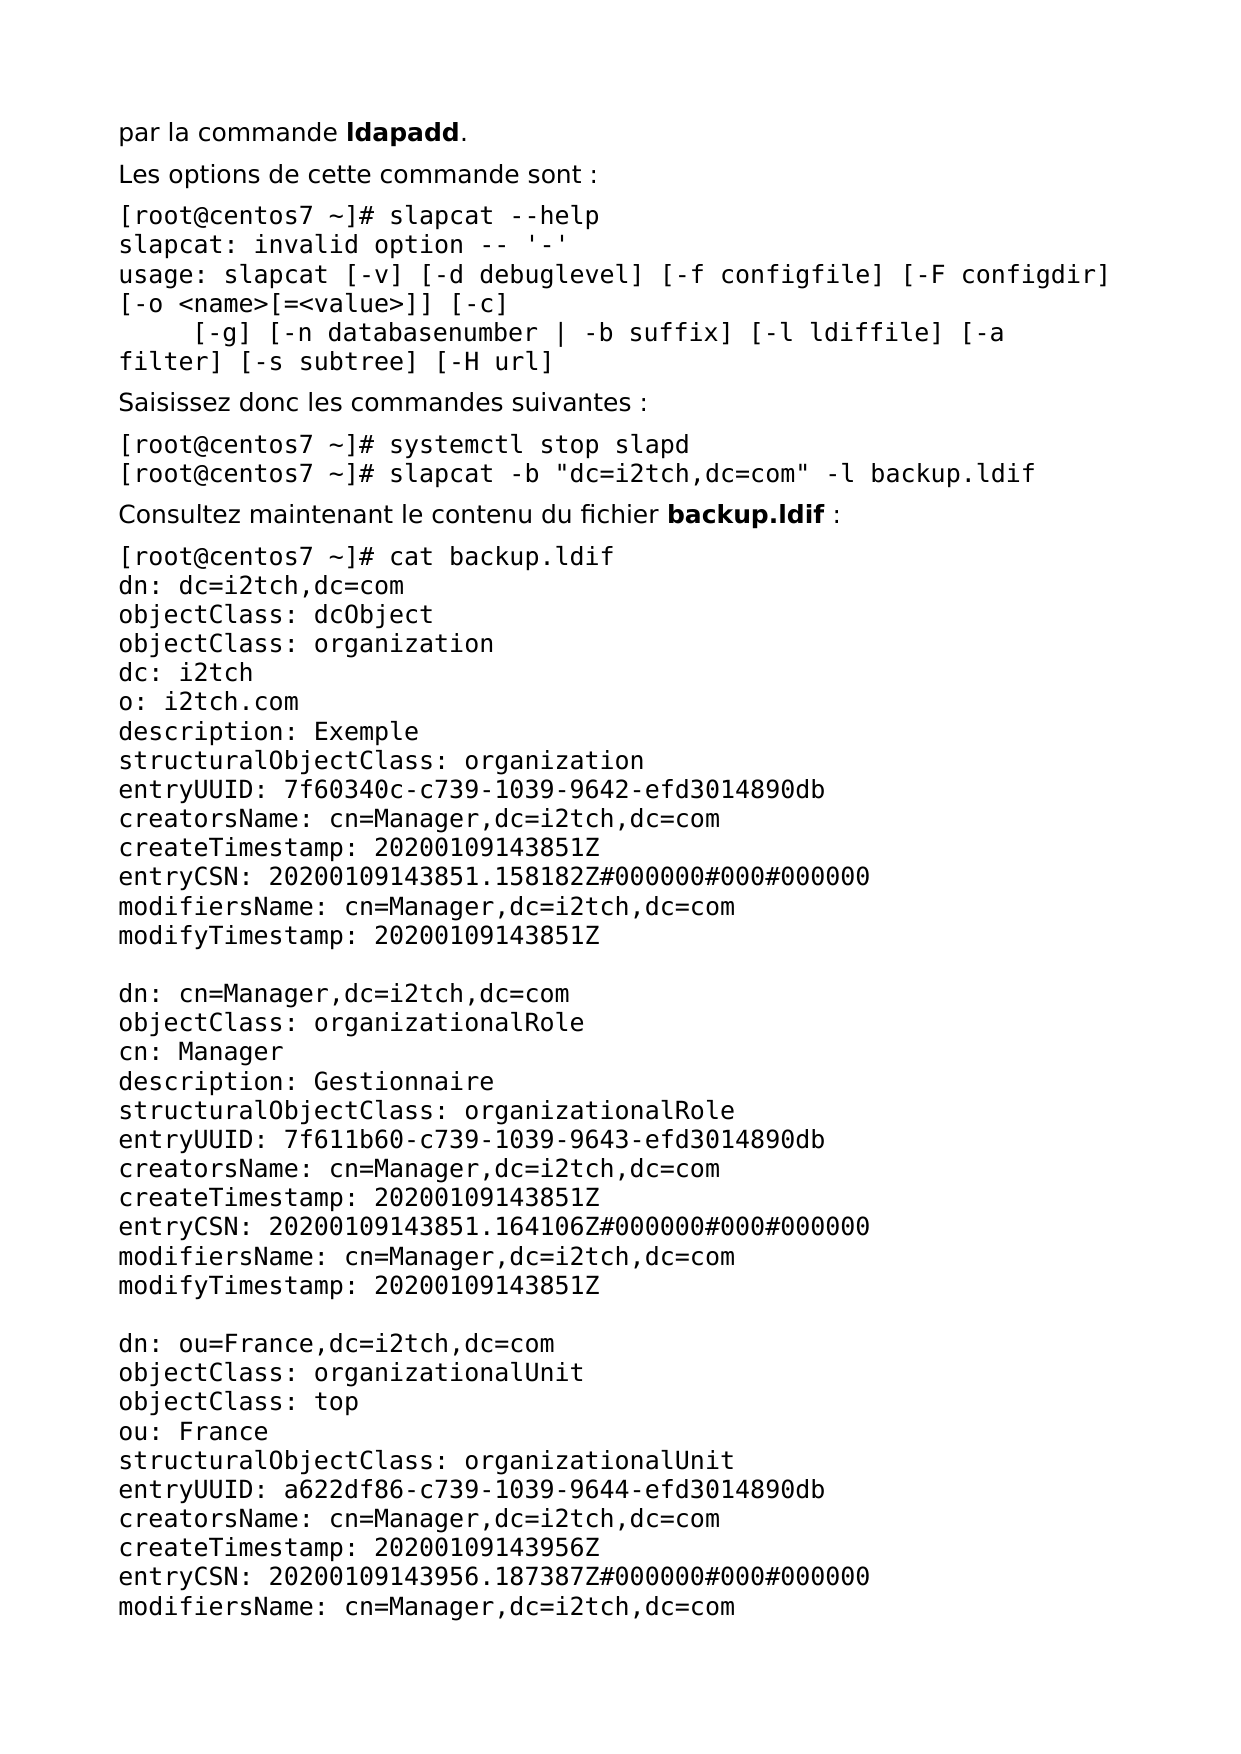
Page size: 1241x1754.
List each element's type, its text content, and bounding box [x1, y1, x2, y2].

text Consultez maintenant le contenu du fichier backup.ldif : [118, 500, 1122, 529]
text [root@centos7 ~]# systemctl stop slapd [root@centos7 ~]# slapcat -b "dc=i2tch,dc=com" -l backup.ldif [118, 430, 1122, 488]
text par la commande ldapadd. [118, 118, 1122, 147]
text [root@centos7 ~]# slapcat --help slapcat: invalid option -- '-' usage: slapcat [-v] [-d debuglevel] [-f configfile] [-F configdir] [-o <name>[=<value>]] [-c] [-g] [-n databasenumber | -b suffix] [-l ldiffile] [-a filter] [-s subtree] [-H url] [118, 201, 1122, 376]
text [root@centos7 ~]# cat backup.ldif dn: dc=i2tch,dc=com objectClass: dcObject objectClass: organization dc: i2tch o: i2tch.com description: Exemple structuralObjectClass: organization entryUUID: 7f60340c-c739-1039-9642-efd3014890db creatorsName: cn=Manager,dc=i2tch,dc=com createTimestamp: 20200109143851Z entryCSN: 20200109143851.158182Z#000000#000#000000 modifiersName: cn=Manager,dc=i2tch,dc=com modifyTimestamp: 20200109143851Z dn: cn=Manager,dc=i2tch,dc=com objectClass: organizationalRole cn: Manager description: Gestionnaire structuralObjectClass: organizationalRole entryUUID: 7f611b60-c739-1039-9643-efd3014890db creatorsName: cn=Manager,dc=i2tch,dc=com createTimestamp: 20200109143851Z entryCSN: 20200109143851.164106Z#000000#000#000000 modifiersName: cn=Manager,dc=i2tch,dc=com modifyTimestamp: 20200109143851Z dn: ou=France,dc=i2tch,dc=com objectClass: organizationalUnit objectClass: top ou: France structuralObjectClass: organizationalUnit entryUUID: a622df86-c739-1039-9644-efd3014890db creatorsName: cn=Manager,dc=i2tch,dc=com createTimestamp: 20200109143956Z entryCSN: 20200109143956.187387Z#000000#000#000000 modifiersName: cn=Manager,dc=i2tch,dc=com [118, 542, 1122, 1621]
text Les options de cette commande sont : [118, 160, 1122, 189]
text Saisissez donc les commandes suivantes : [118, 388, 1122, 417]
